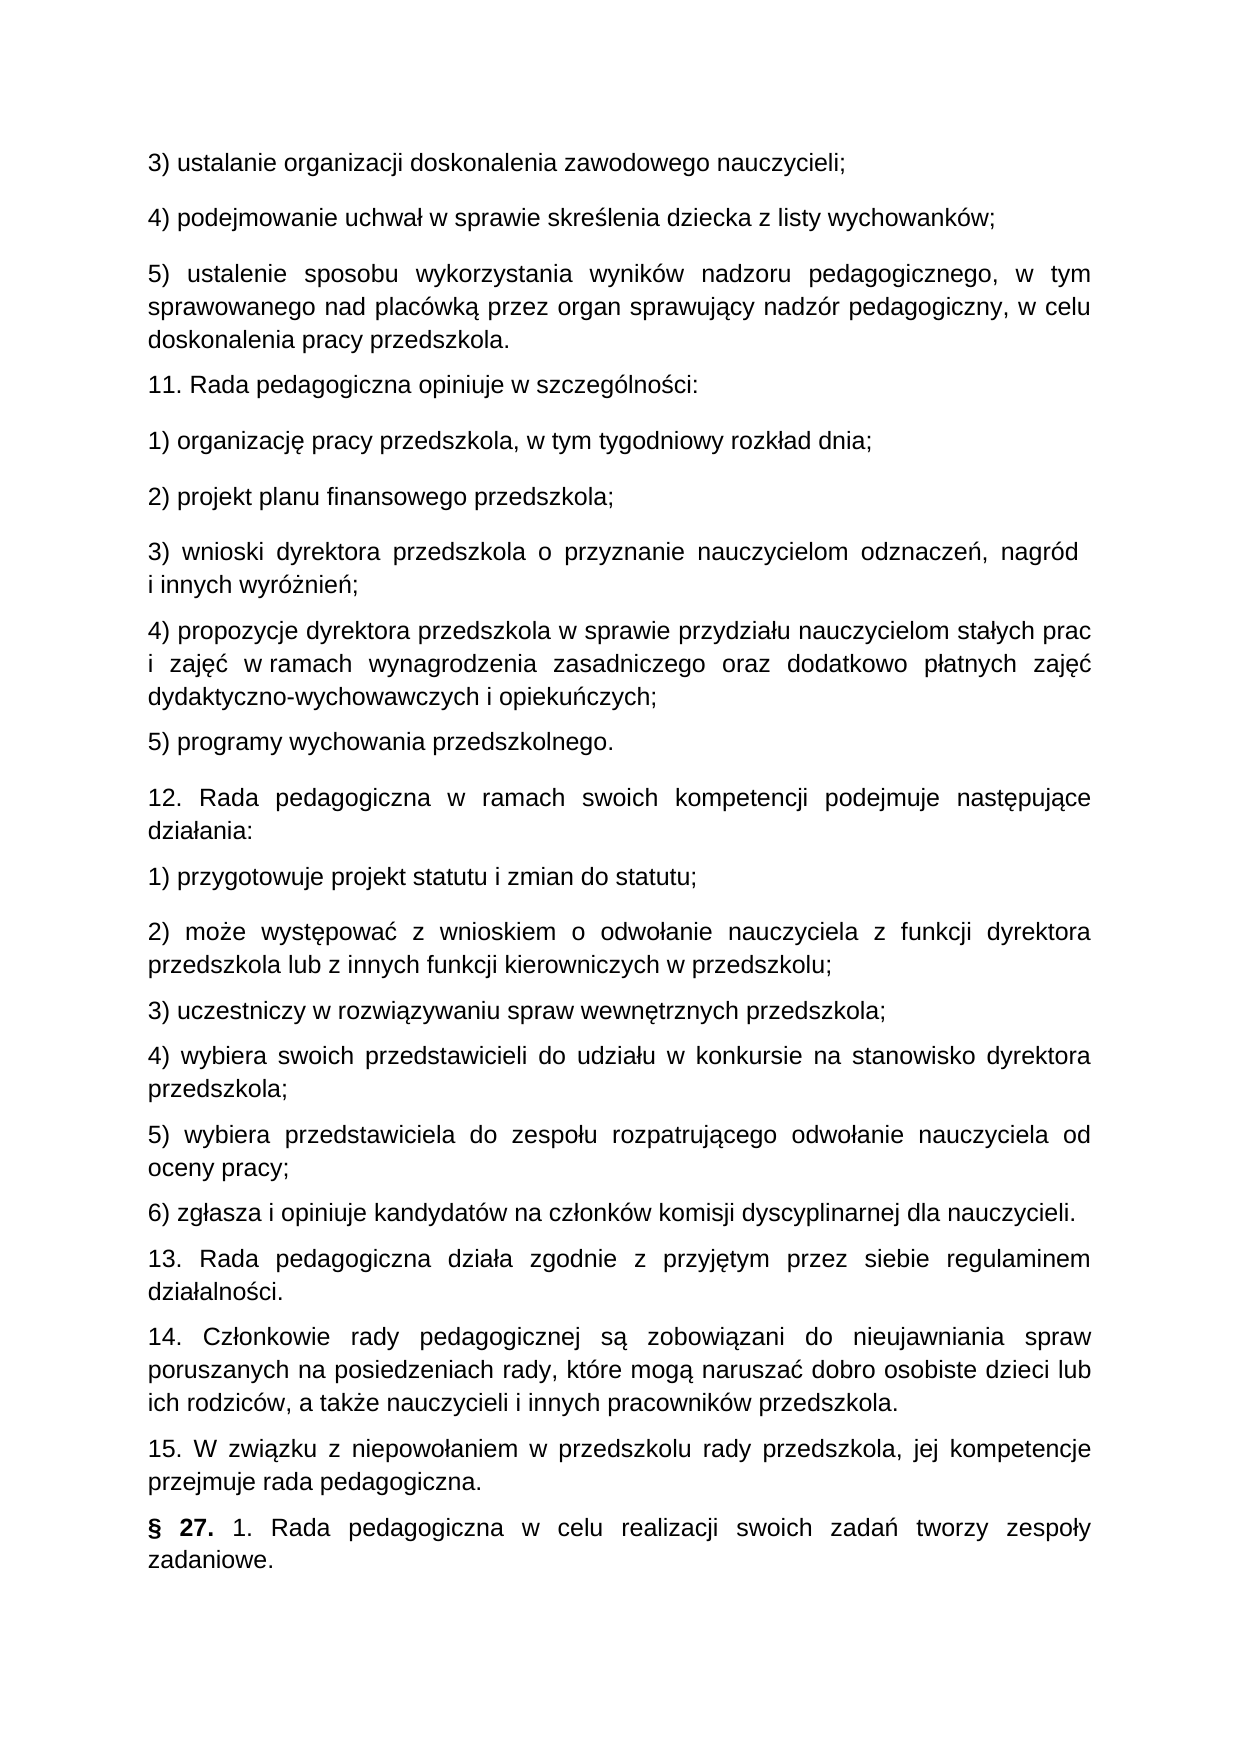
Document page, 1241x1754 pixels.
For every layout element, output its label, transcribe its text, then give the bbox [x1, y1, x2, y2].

text 3) uczestniczy w rozwiązywaniu spraw wewnętrznych przedszkola; [148, 996, 1093, 1024]
text 3) wnioski dyrektora przedszkola o przyznanie nauczycielom odznaczeń, nagród i innych wyróżnień; [148, 537, 1093, 599]
text 11. Rada pedagogiczna opiniuje w szczególności: [148, 370, 1093, 399]
text 13. Rada pedagogiczna działa zgodnie z przyjętym przez siebie regulaminem działalności. [148, 1244, 1093, 1306]
text § 27. 1. Rada pedagogiczna w celu realizacji swoich zadań tworzy zespoły zadaniowe. [148, 1512, 1093, 1574]
text 6) zgłasza i opiniuje kandydatów na członków komisji dyscyplinarnej dla nauczycieli. [148, 1198, 1093, 1227]
text 5) wybiera przedstawiciela do zespołu rozpatrującego odwołanie nauczyciela od oceny pracy; [148, 1120, 1093, 1182]
text 14. Członkowie rady pedagogicznej są zobowiązani do nieujawniania spraw poruszanych na posiedzeniach rady, które mogą naruszać dobro osobiste dzieci lub ich rodziców, a także nauczycieli i innych pracowników przedszkola. [148, 1322, 1093, 1417]
text 5) programy wychowania przedszkolnego. [148, 727, 1093, 756]
text 2) może występować z wnioskiem o odwołanie nauczyciela z funkcji dyrektora przedszkola lub z innych funkcji kierowniczych w przedszkolu; [148, 917, 1093, 979]
text 12. Rada pedagogiczna w ramach swoich kompetencji podejmuje następujące działania: [148, 783, 1093, 845]
text 1) organizację pracy przedszkola, w tym tygodniowy rozkład dnia; [148, 426, 1093, 455]
text 3) ustalanie organizacji doskonalenia zawodowego nauczycieli; [148, 148, 1093, 176]
text 4) podejmowanie uchwał w sprawie skreślenia dziecka z listy wychowanków; [148, 203, 1093, 232]
text 1) przygotowuje projekt statutu i zmian do statutu; [148, 862, 1093, 890]
text 15. W związku z niepowołaniem w przedszkolu rady przedszkola, jej kompetencje przejmuje rada pedagogiczna. [148, 1434, 1093, 1496]
text 4) wybiera swoich przedstawicieli do udziału w konkursie na stanowisko dyrektora przedszkola; [148, 1041, 1093, 1103]
text 2) projekt planu finansowego przedszkola; [148, 482, 1093, 510]
text 5) ustalenie sposobu wykorzystania wyników nadzoru pedagogicznego, w tym sprawowanego nad placówką przez organ sprawujący nadzór pedagogiczny, w celu doskonalenia pracy przedszkola. [148, 259, 1093, 354]
text 4) propozycje dyrektora przedszkola w sprawie przydziału nauczycielom stałych prac i zajęć w ramach wynagrodzenia zasadniczego oraz dodatkowo płatnych zajęć dydaktyczno-wychowawczych i opiekuńczych; [148, 616, 1093, 711]
